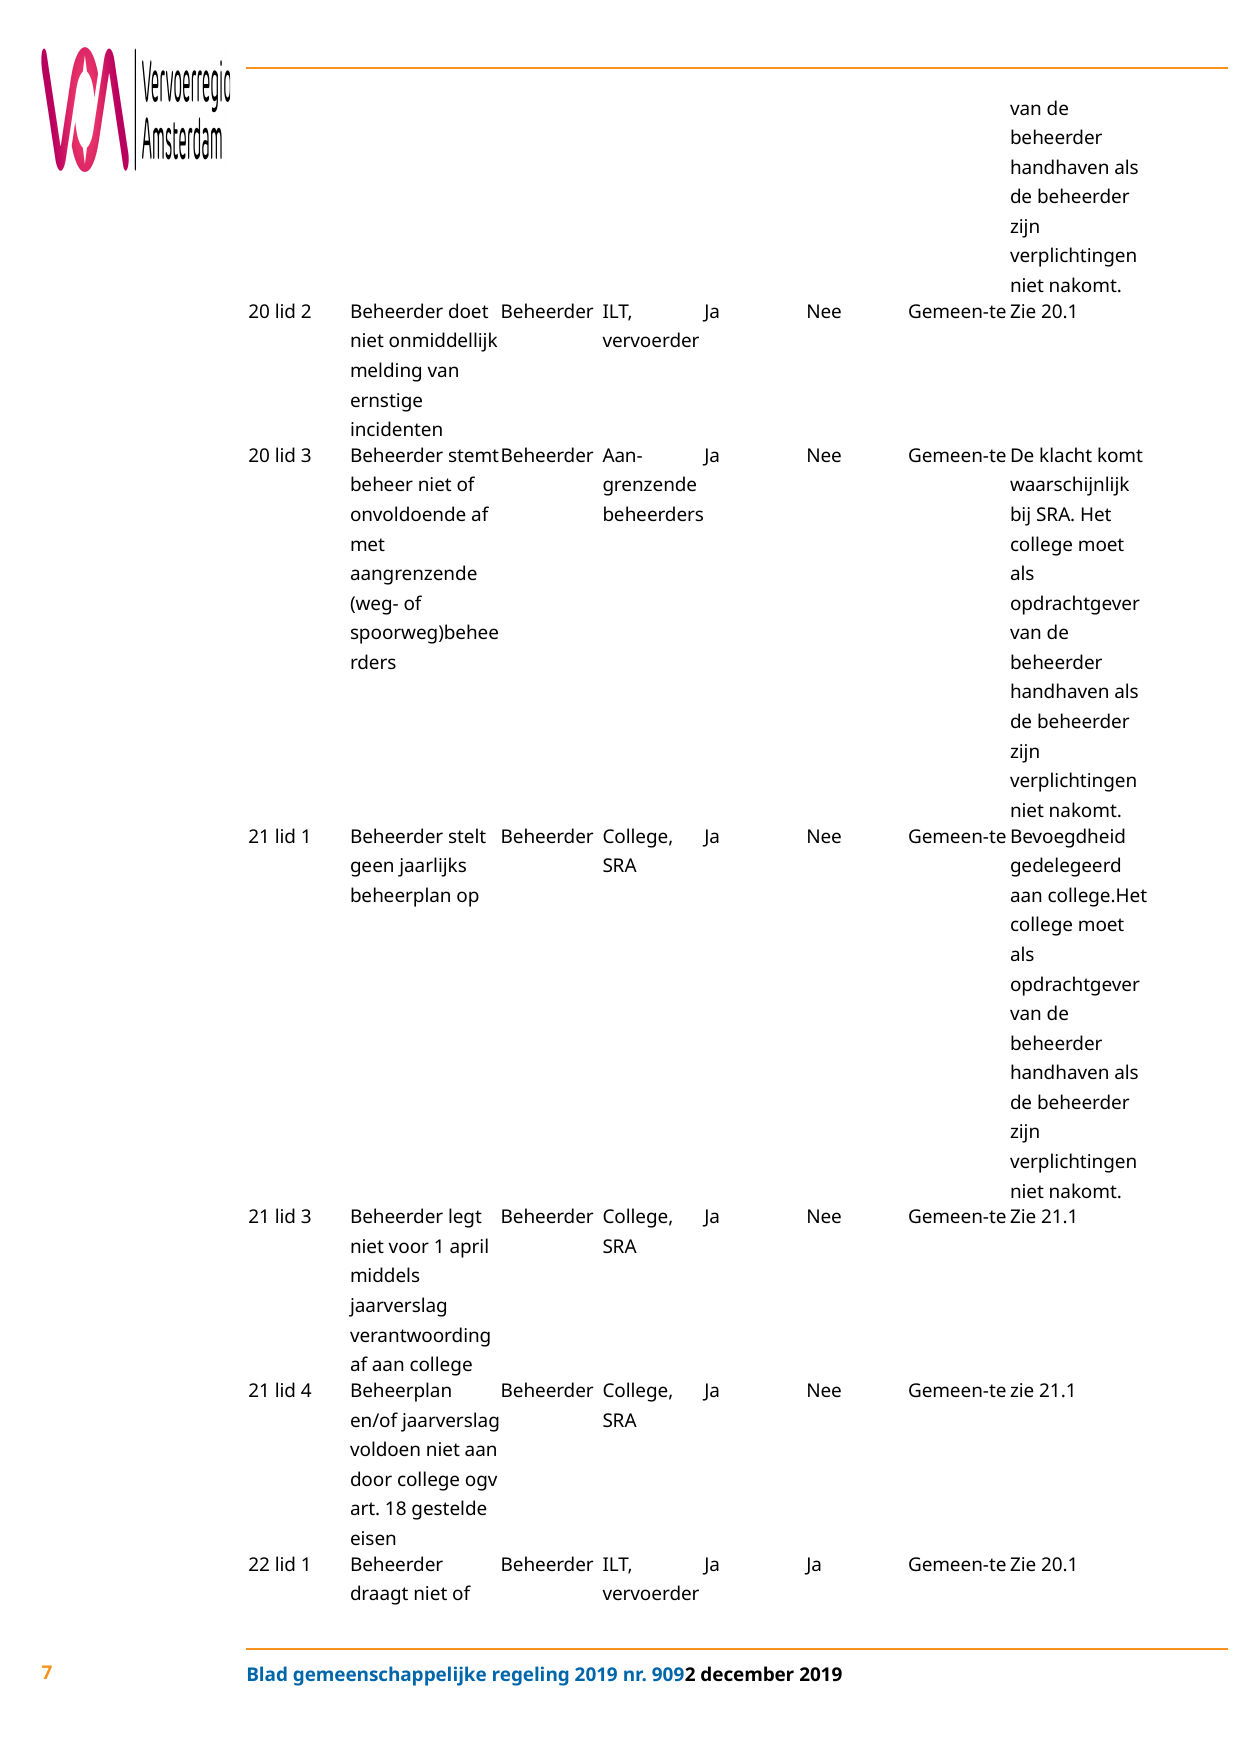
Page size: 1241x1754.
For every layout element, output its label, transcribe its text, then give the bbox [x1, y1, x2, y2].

table_cell Beheerder [500, 1551, 602, 1606]
table_cell [908, 95, 1010, 298]
table_cell 21 lid 4 [248, 1377, 350, 1551]
table_cell 22 lid 1 [248, 1551, 350, 1606]
table_cell [602, 95, 704, 298]
table_cell Gemeen-te [908, 298, 1010, 442]
table_cell zie 21.1 [1010, 1377, 1152, 1551]
table_cell De klacht komt waarschijnlijk bij SRA. Het college moet als opdrachtgever van de beheerder handhaven als de beheerder zijn verplichtingen niet nakomt. [1010, 442, 1152, 823]
table_cell College, SRA [602, 1204, 704, 1377]
table_cell Gemeen-te [908, 1551, 1010, 1606]
table_cell Beheerder stelt geen jaarlijks beheerplan op [350, 823, 500, 1203]
table_cell Gemeen-te [908, 442, 1010, 823]
table_cell 21 lid 3 [248, 1204, 350, 1377]
table_cell Ja [704, 442, 806, 823]
table_cell Nee [806, 1204, 908, 1377]
table_cell [350, 95, 500, 298]
table_cell 20 lid 3 [248, 442, 350, 823]
table_cell Ja [704, 823, 806, 1203]
table_cell [806, 95, 908, 298]
table_cell Beheerder [500, 1377, 602, 1551]
table_cell Gemeen-te [908, 1377, 1010, 1551]
table_cell Beheerder doet niet onmiddellijk melding van ernstige incidenten [350, 298, 500, 442]
table_cell Nee [806, 298, 908, 442]
table_cell ILT, vervoerder [602, 1551, 704, 1606]
table_cell Ja [704, 298, 806, 442]
table_cell ILT, vervoerder [602, 298, 704, 442]
table_cell van de beheerder handhaven als de beheerder zijn verplichtingen niet nakomt. [1010, 95, 1152, 298]
table_cell Ja [704, 1204, 806, 1377]
table_cell Beheerder [500, 1204, 602, 1377]
table_cell Zie 20.1 [1010, 298, 1152, 442]
table_cell 21 lid 1 [248, 823, 350, 1203]
table_cell Ja [704, 1377, 806, 1551]
table_cell Ja [806, 1551, 908, 1606]
picture [41, 47, 231, 172]
table_cell Nee [806, 1377, 908, 1551]
table_cell [500, 95, 602, 298]
table_cell Beheerplan en/of jaarverslag voldoen niet aan door college ogv art. 18 gestelde eisen [350, 1377, 500, 1551]
table_cell Bevoegdheid gedelegeerd aan college.Het college moet als opdrachtgever van de beheerder handhaven als de beheerder zijn verplichtingen niet nakomt. [1010, 823, 1152, 1203]
table_cell Beheerder [500, 442, 602, 823]
table_cell Nee [806, 823, 908, 1203]
table_cell Aan-grenzende beheerders [602, 442, 704, 823]
table_cell [248, 95, 350, 298]
table_cell College, SRA [602, 1377, 704, 1551]
table_cell Beheerder [500, 298, 602, 442]
table_cell Gemeen-te [908, 1204, 1010, 1377]
table_cell College, SRA [602, 823, 704, 1203]
table_cell [704, 95, 806, 298]
table_cell Zie 20.1 [1010, 1551, 1152, 1606]
table_cell Beheerder legt niet voor 1 april middels jaarverslag verantwoording af aan college [350, 1204, 500, 1377]
table_cell Gemeen-te [908, 823, 1010, 1203]
table_cell Ja [704, 1551, 806, 1606]
table_cell Beheerder draagt niet of [350, 1551, 500, 1606]
table_cell Nee [806, 442, 908, 823]
table_cell Beheerder stemt beheer niet of onvoldoende af met aangrenzende (weg- of spoorweg)beheerders [350, 442, 500, 823]
table_cell Beheerder [500, 823, 602, 1203]
table_cell Zie 21.1 [1010, 1204, 1152, 1377]
table_cell 20 lid 2 [248, 298, 350, 442]
